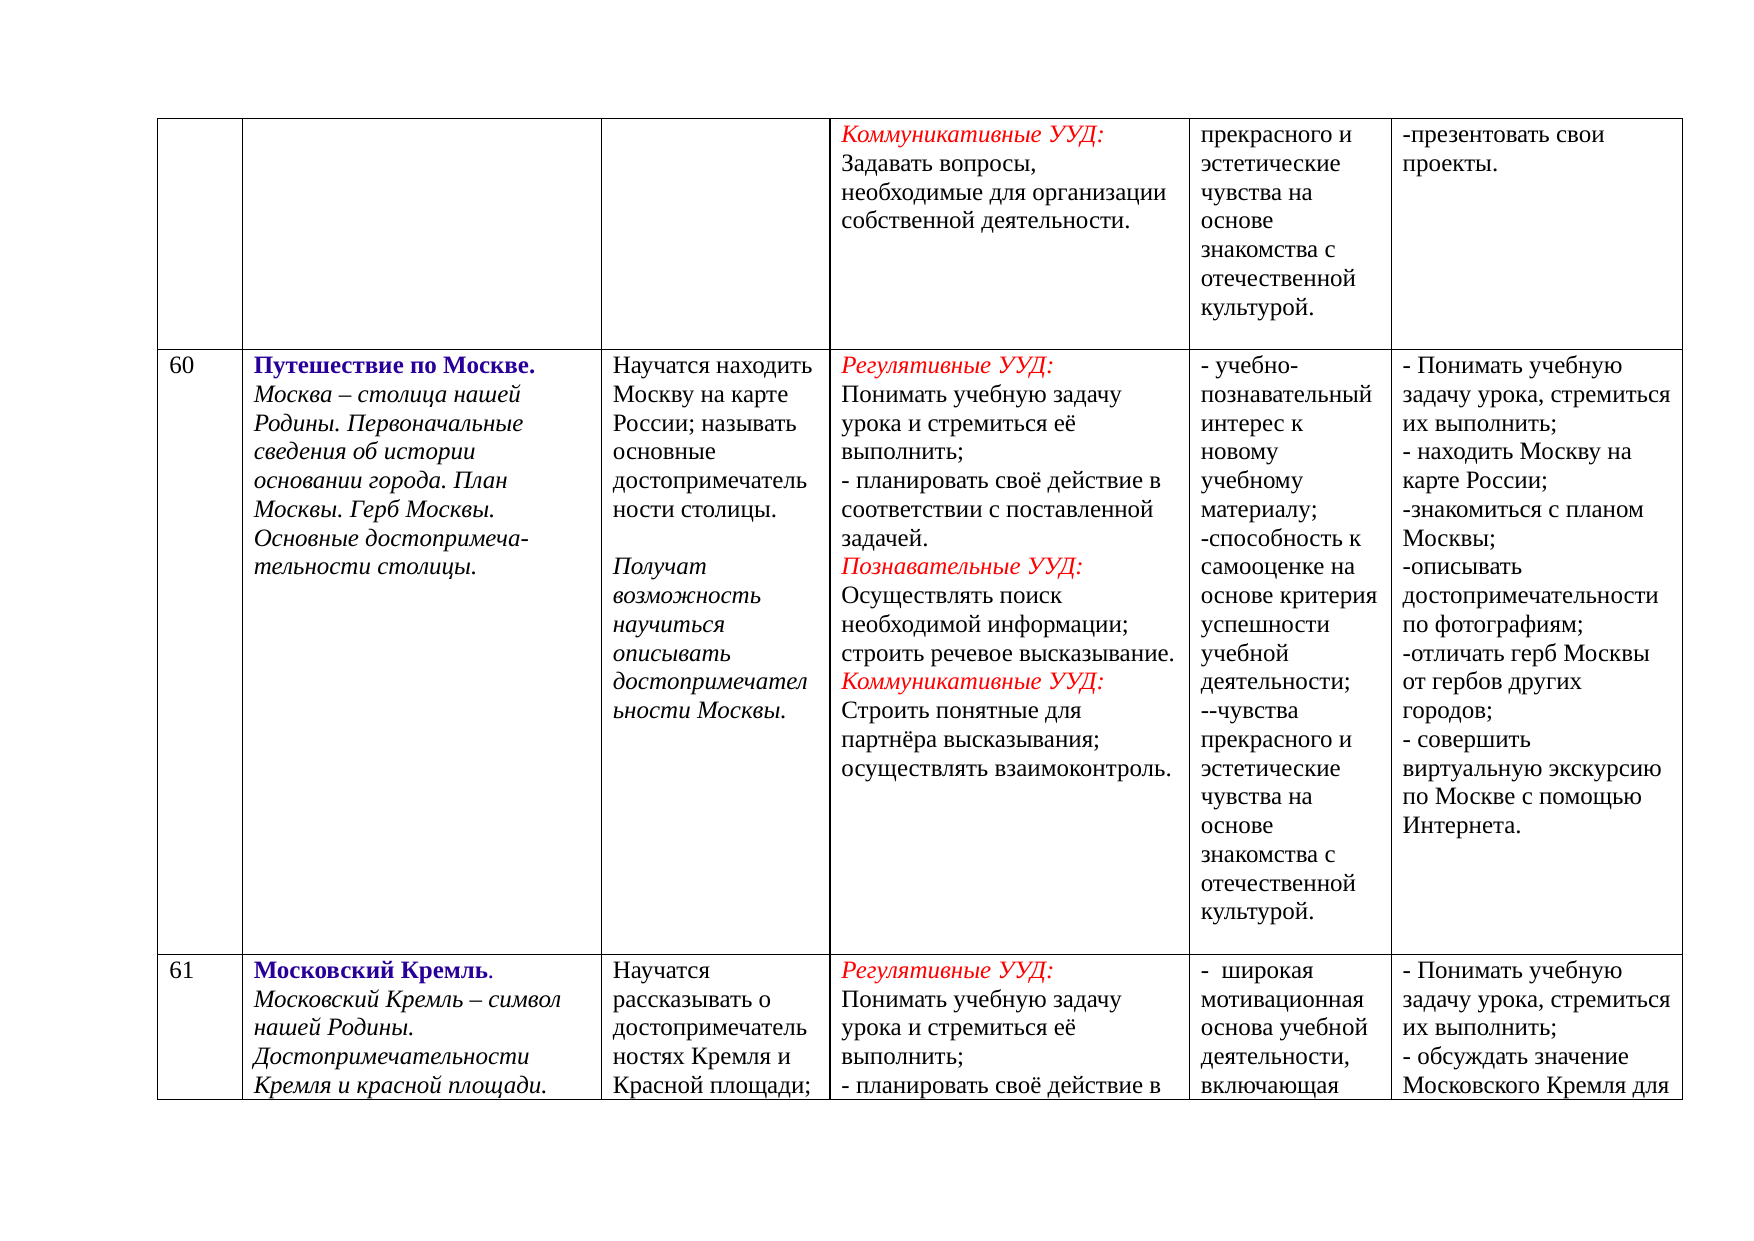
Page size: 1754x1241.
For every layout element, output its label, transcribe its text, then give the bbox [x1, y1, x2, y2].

table_cell Регулятивные УУД: Понимать учебную задачу урока и стремиться её выполнить; - планировать своё действие в соответствии с поставленной задачей. Познавательные УУД: Осуществлять поиск необходимой информации; строить речевое высказывание. Коммуникативные УУД: Строить понятные для партнёра высказывания; осуществлять взаимоконтроль. [831, 350, 1189, 954]
table_cell [243, 119, 601, 349]
table_cell Регулятивные УУД: Понимать учебную задачу урока и стремиться её выполнить; - планировать своё действие в [831, 955, 1189, 1099]
table_cell Московский Кремль. Московский Кремль – символ нашей Родины. Достопримечательности Кремля и красной площади. [243, 955, 601, 1099]
table_cell прекрасного и эстетические чувства на основе знакомства с отечественной культурой. [1190, 119, 1391, 349]
table_cell Путешествие по Москве. Москва – столица нашей Родины. Первоначальные сведения об истории основании города. План Москвы. Герб Москвы. Основные достопримеча- тельности столицы. [243, 350, 601, 954]
table_cell [158, 119, 242, 349]
table_cell Научатся находить Москву на карте России; называть основные достопримечательности столицы. Получат возможность научиться описывать достопримечательности Москвы. [602, 350, 829, 954]
table_cell 60 [158, 350, 242, 954]
table_cell -презентовать свои проекты. [1392, 119, 1682, 349]
table_cell - Понимать учебную задачу урока, стремиться их выполнить; - обсуждать значение Московского Кремля для [1392, 955, 1682, 1099]
table_cell Коммуникативные УУД: Задавать вопросы, необходимые для организации собственной деятельности. [831, 119, 1189, 349]
table_cell Научатся рассказывать о достопримечательностях Кремля и Красной площади; [602, 955, 829, 1099]
table_cell - Понимать учебную задачу урока, стремиться их выполнить; - находить Москву на карте России; -знакомиться с планом Москвы; -описывать достопримечательности по фотографиям; -отличать герб Москвы от гербов других городов; - совершить виртуальную экскурсию по Москве с помощью Интернета. [1392, 350, 1682, 954]
table_cell - широкая мотивационная основа учебной деятельности, включающая [1190, 955, 1391, 1099]
table_cell 61 [158, 955, 242, 1099]
table_cell [602, 119, 829, 349]
table_cell - учебно-познавательный интерес к новому учебному материалу; -способность к самооценке на основе критерия успешности учебной деятельности; --чувства прекрасного и эстетические чувства на основе знакомства с отечественной культурой. [1190, 350, 1391, 954]
